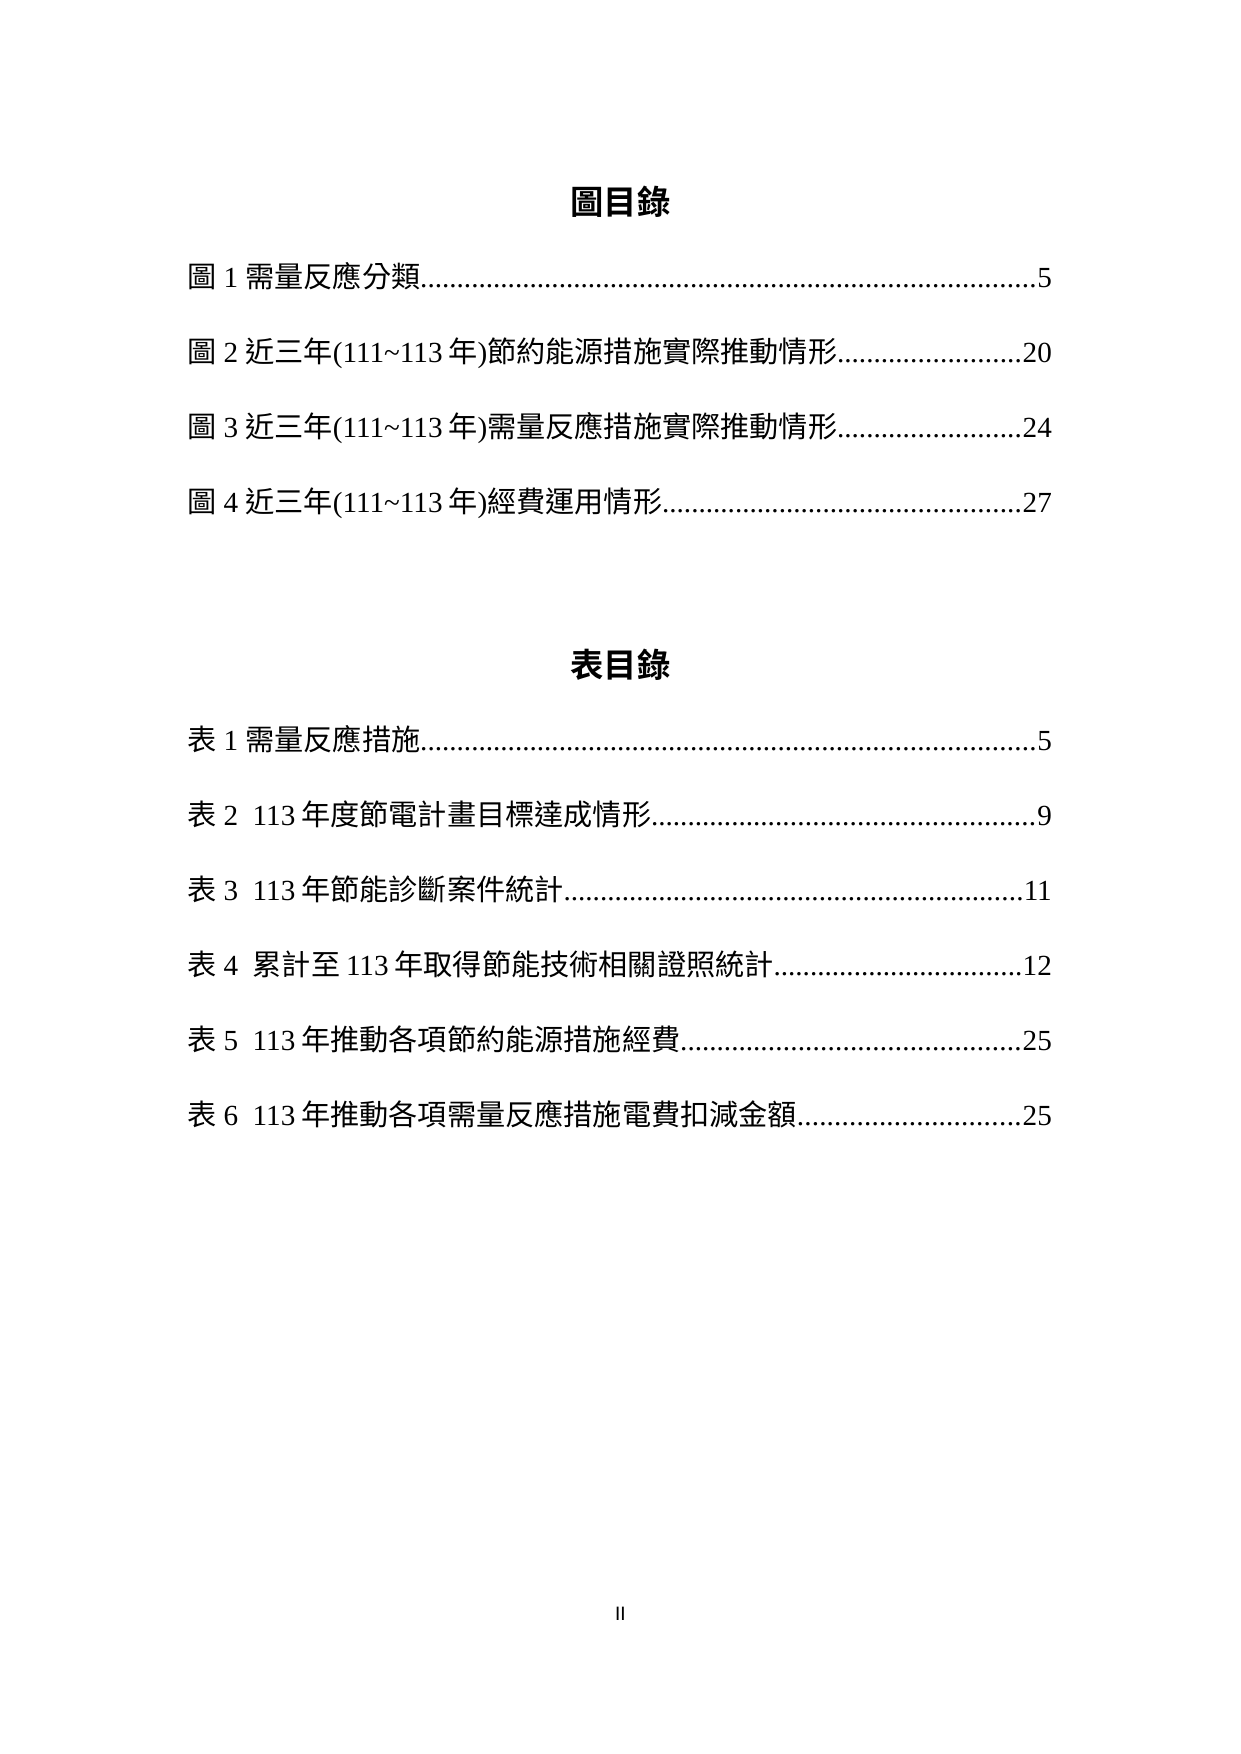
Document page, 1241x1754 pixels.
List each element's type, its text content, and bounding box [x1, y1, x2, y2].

text 圖 3 近三年(111~113年)需量反應措施實際推動情形 24 [187, 387, 1053, 462]
text 表目錄 [187, 625, 1053, 700]
text 表 3 113年節能診斷案件統計 11 [187, 850, 1053, 925]
text 表 2 113年度節電計畫目標達成情形 9 [187, 775, 1053, 850]
text 圖 2 近三年(111~113年)節約能源措施實際推動情形 20 [187, 312, 1053, 387]
text 圖 1 需量反應分類 5 [187, 237, 1053, 312]
text 表 4 累計至113年取得節能技術相關證照統計 12 [187, 925, 1053, 1000]
text 圖目錄 [187, 162, 1053, 237]
text 圖 4 近三年(111~113年)經費運用情形 27 [187, 462, 1053, 537]
text 表 5 113年推動各項節約能源措施經費 25 [187, 1000, 1053, 1075]
text 表 6 113年推動各項需量反應措施電費扣減金額 25 [187, 1075, 1053, 1150]
text 表 1 需量反應措施 5 [187, 700, 1053, 775]
